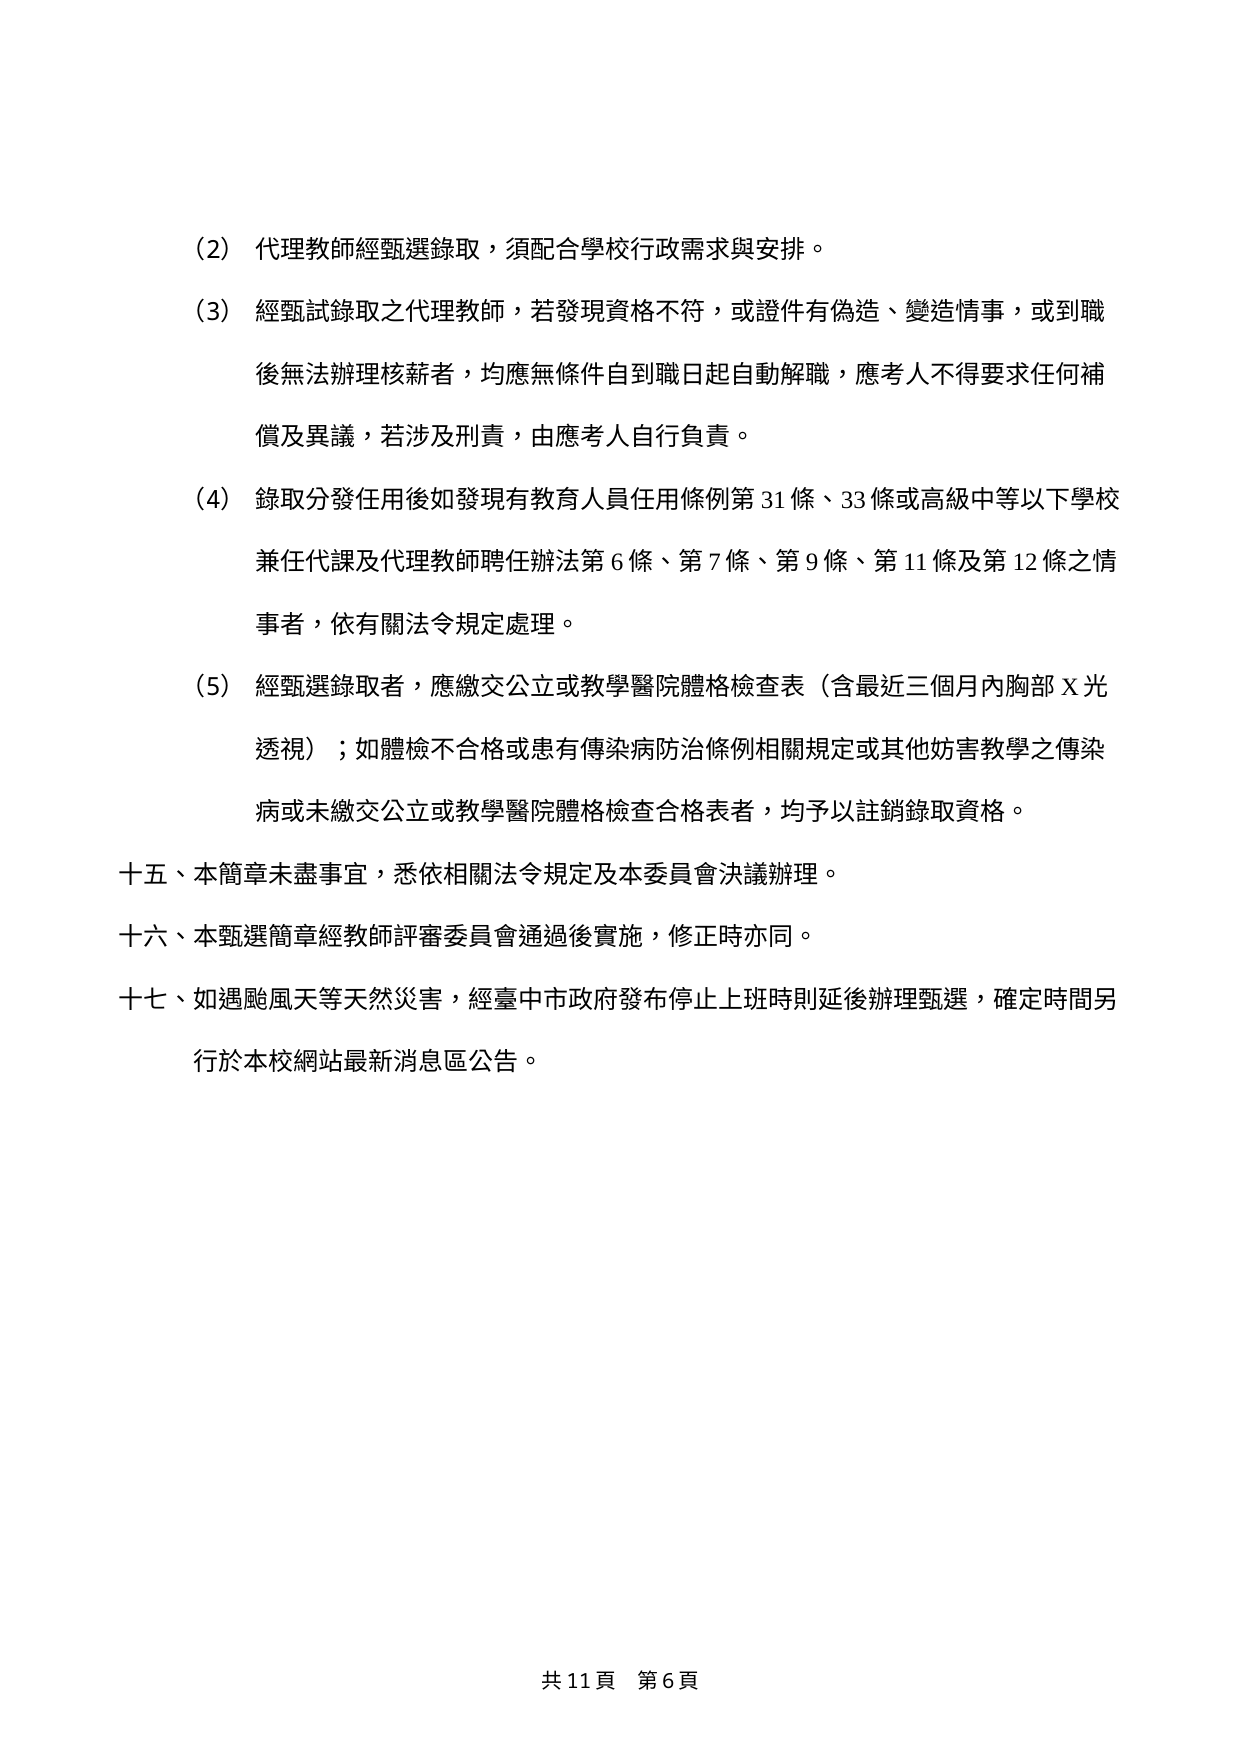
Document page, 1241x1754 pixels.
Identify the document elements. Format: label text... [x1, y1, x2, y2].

list 錄取分發任用後如發現有教育人員任用條例第31條、33條或高級中等以下學校兼任代課及代理教師聘任辦法第6條、第7條、第9條、第11條及第12條之情事者，依有關法令規定處理。 [181, 456, 1122, 643]
list 代理教師經甄選錄取，須配合學校行政需求與安排。 [181, 206, 1122, 268]
text 十七、如遇颱風天等天然災害，經臺中市政府發布停止上班時則延後辦理甄選，確定時間另行於本校網站最新消息區公告。 [118, 956, 1122, 1081]
text 十五、本簡章未盡事宜，悉依相關法令規定及本委員會決議辦理。 [118, 831, 1122, 893]
list 經甄選錄取者，應繳交公立或教學醫院體格檢查表（含最近三個月內胸部X光透視）；如體檢不合格或患有傳染病防治條例相關規定或其他妨害教學之傳染病或未繳交公立或教學醫院體格檢查合格表者，均予以註銷錄取資格。 [181, 643, 1122, 831]
text 十六、本甄選簡章經教師評審委員會通過後實施，修正時亦同。 [118, 893, 1122, 956]
list 經甄試錄取之代理教師，若發現資格不符，或證件有偽造、變造情事，或到職後無法辦理核薪者，均應無條件自到職日起自動解職，應考人不得要求任何補償及異議，若涉及刑責，由應考人自行負責。 [181, 268, 1122, 456]
